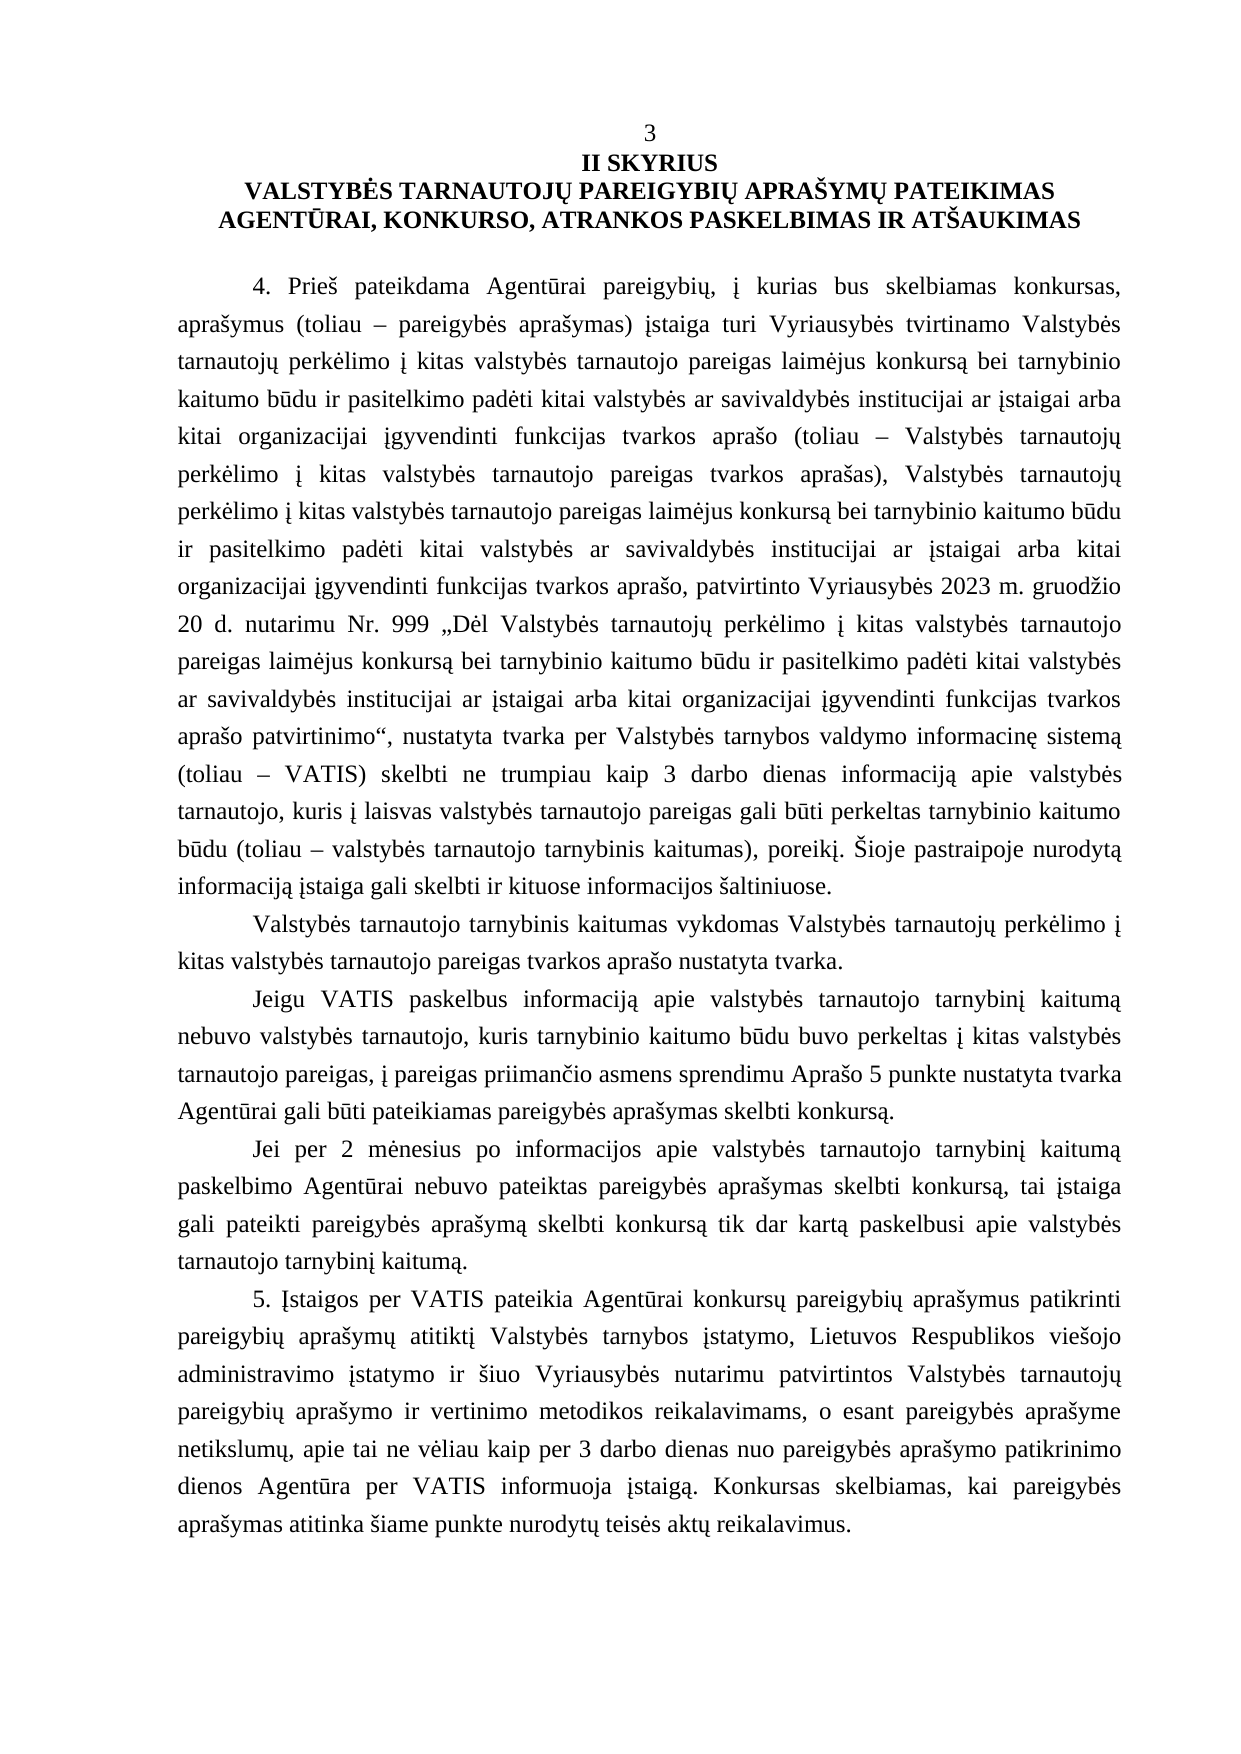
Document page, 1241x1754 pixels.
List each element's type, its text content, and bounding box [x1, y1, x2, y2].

text 4. Prieš pateikdama Agentūrai pareigybių, į kurias bus skelbiamas konkursas, aprašymus (toliau – pareigybės aprašymas) įstaiga turi Vyriausybės tvirtinamo Valstybės tarnautojų perkėlimo į kitas valstybės tarnautojo pareigas laimėjus konkursą bei tarnybinio kaitumo būdu ir pasitelkimo padėti kitai valstybės ar savivaldybės institucijai ar įstaigai arba kitai organizacijai įgyvendinti funkcijas tvarkos aprašo (toliau – Valstybės tarnautojų perkėlimo į kitas valstybės tarnautojo pareigas tvarkos aprašas), Valstybės tarnautojų perkėlimo į kitas valstybės tarnautojo pareigas laimėjus konkursą bei tarnybinio kaitumo būdu ir pasitelkimo padėti kitai valstybės ar savivaldybės institucijai ar įstaigai arba kitai organizacijai įgyvendinti funkcijas tvarkos aprašo, patvirtinto Vyriausybės 2023 m. gruodžio 20 d. nutarimu Nr. 999 „Dėl Valstybės tarnautojų perkėlimo į kitas valstybės tarnautojo pareigas laimėjus konkursą bei tarnybinio kaitumo būdu ir pasitelkimo padėti kitai valstybės ar savivaldybės institucijai ar įstaigai arba kitai organizacijai įgyvendinti funkcijas tvarkos aprašo patvirtinimo“, nustatyta tvarka per Valstybės tarnybos valdymo informacinę sistemą (toliau – VATIS) skelbti ne trumpiau kaip 3 darbo dienas informaciją apie valstybės tarnautojo, kuris į laisvas valstybės tarnautojo pareigas gali būti perkeltas tarnybinio kaitumo būdu (toliau – valstybės tarnautojo tarnybinis kaitumas), poreikį. Šioje pastraipoje nurodytą informaciją įstaiga gali skelbti ir kituose informacijos šaltiniuose. [177, 263, 1122, 900]
text 5. Įstaigos per VATIS pateikia Agentūrai konkursų pareigybių aprašymus patikrinti pareigybių aprašymų atitiktį Valstybės tarnybos įstatymo, Lietuvos Respublikos viešojo administravimo įstatymo ir šiuo Vyriausybės nutarimu patvirtintos Valstybės tarnautojų pareigybių aprašymo ir vertinimo metodikos reikalavimams, o esant pareigybės aprašyme netikslumų, apie tai ne vėliau kaip per 3 darbo dienas nuo pareigybės aprašymo patikrinimo dienos Agentūra per VATIS informuoja įstaigą. Konkursas skelbiamas, kai pareigybės aprašymas atitinka šiame punkte nurodytų teisės aktų reikalavimus. [177, 1275, 1122, 1538]
text Valstybės tarnautojo tarnybinis kaitumas vykdomas Valstybės tarnautojų perkėlimo į kitas valstybės tarnautojo pareigas tvarkos aprašo nustatyta tvarka. [177, 900, 1122, 975]
text Jei per 2 mėnesius po informacijos apie valstybės tarnautojo tarnybinį kaitumą paskelbimo Agentūrai nebuvo pateiktas pareigybės aprašymas skelbti konkursą, tai įstaiga gali pateikti pareigybės aprašymą skelbti konkursą tik dar kartą paskelbusi apie valstybės tarnautojo tarnybinį kaitumą. [177, 1125, 1122, 1275]
text VALSTYBĖS TARNAUTOJŲ PAREIGYBIŲ APRAŠYMŲ PATEIKIMAS AGENTŪRAI, KONKURSO, ATRANKOS PASKELBIMAS IR ATŠAUKIMAS [177, 176, 1122, 234]
text II SKYRIUS [177, 148, 1122, 176]
text Jeigu VATIS paskelbus informaciją apie valstybės tarnautojo tarnybinį kaitumą nebuvo valstybės tarnautojo, kuris tarnybinio kaitumo būdu buvo perkeltas į kitas valstybės tarnautojo pareigas, į pareigas priimančio asmens sprendimu Aprašo 5 punkte nustatyta tvarka Agentūrai gali būti pateikiamas pareigybės aprašymas skelbti konkursą. [177, 975, 1122, 1125]
